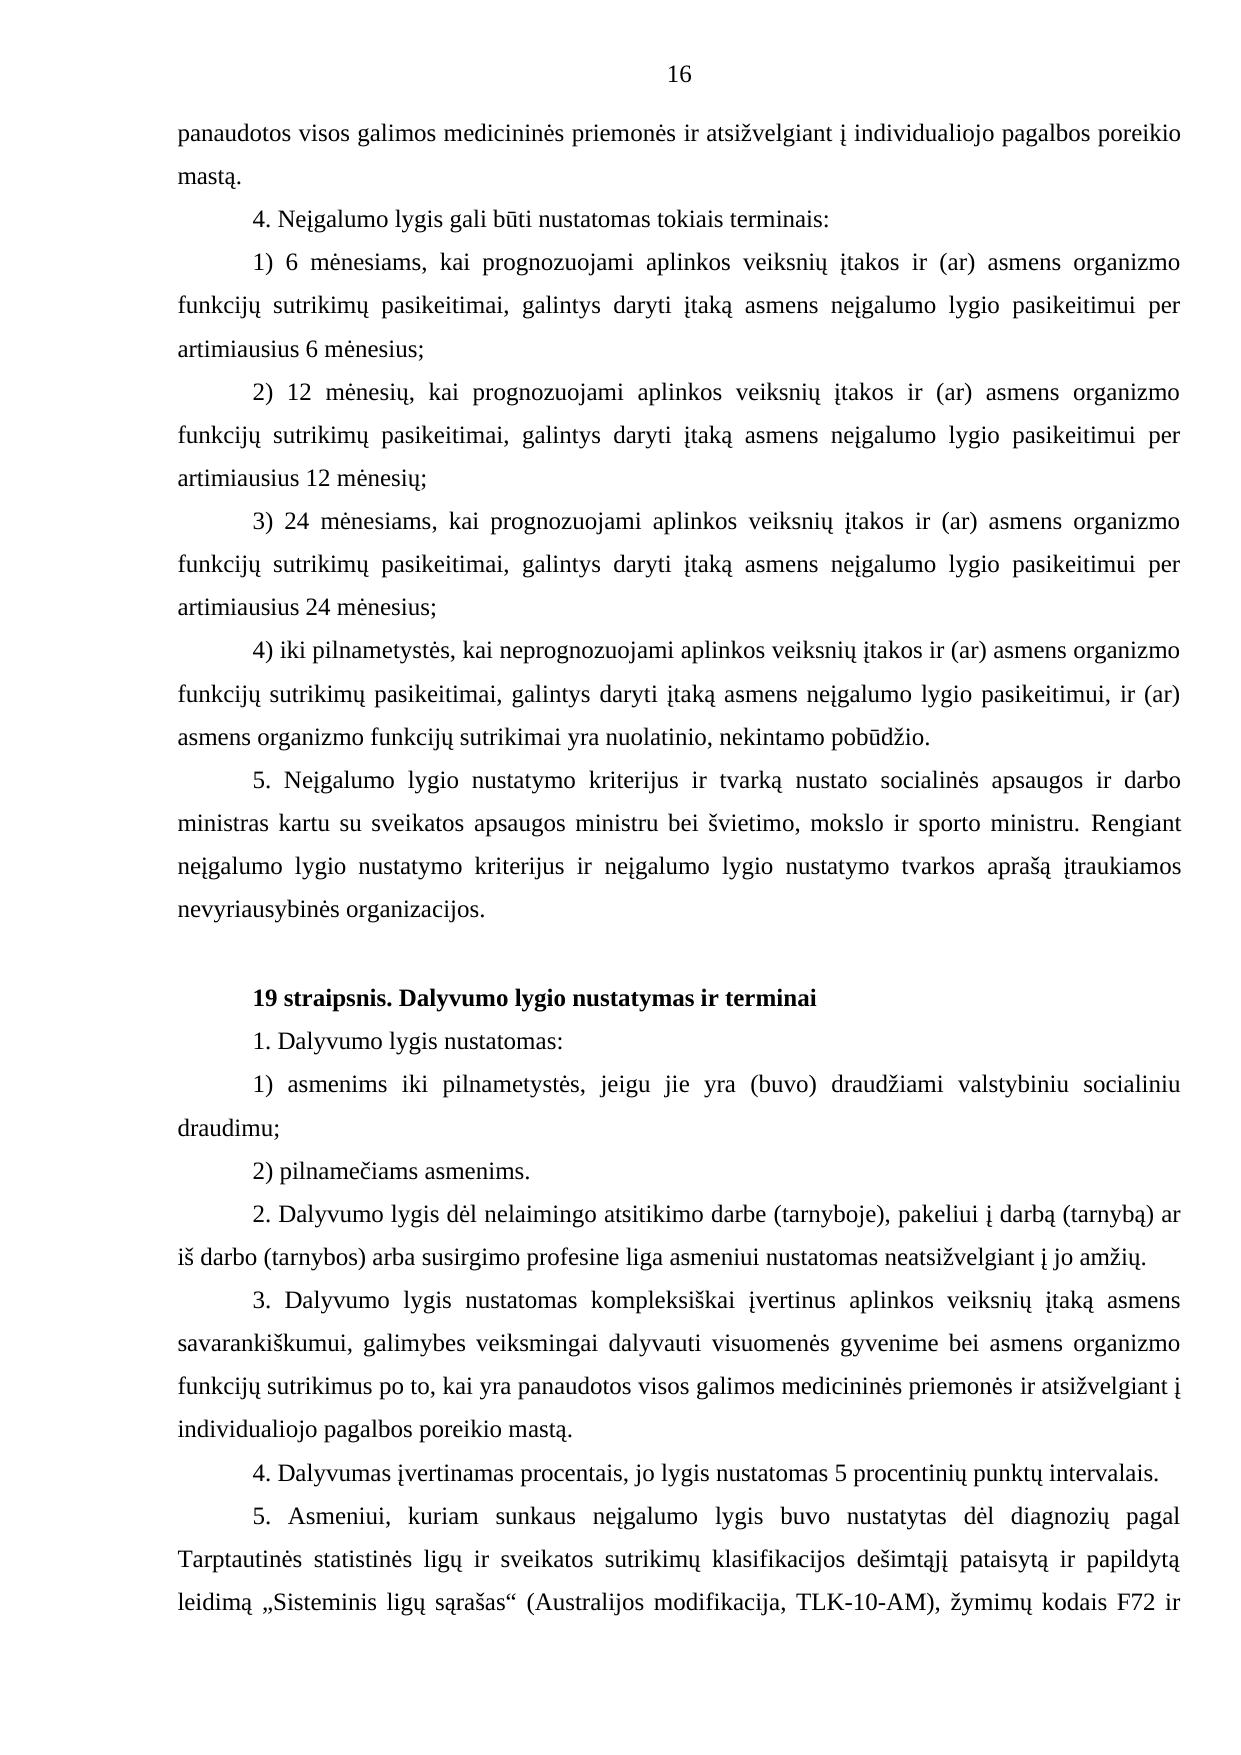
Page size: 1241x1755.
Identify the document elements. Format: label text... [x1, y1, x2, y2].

text 3) 24 mėnesiams, kai prognozuojami aplinkos veiksnių įtakos ir (ar) asmens organizmo funkcijų sutrikimų pasikeitimai, galintys daryti įtaką asmens neįgalumo lygio pasikeitimui per artimiausius 24 mėnesius; [177, 506, 1181, 621]
text 4) iki pilnametystės, kai neprognozuojami aplinkos veiksnių įtakos ir (ar) asmens organizmo funkcijų sutrikimų pasikeitimai, galintys daryti įtaką asmens neįgalumo lygio pasikeitimui, ir (ar) asmens organizmo funkcijų sutrikimai yra nuolatinio, nekintamo pobūdžio. [177, 636, 1181, 751]
text 4. Dalyvumas įvertinamas procentais, jo lygis nustatomas 5 procentinių punktų intervalais. [177, 1458, 1181, 1486]
text 1. Dalyvumo lygis nustatomas: [177, 1026, 1181, 1055]
text 1) asmenims iki pilnametystės, jeigu jie yra (buvo) draudžiami valstybiniu socialiniu draudimu; [177, 1069, 1181, 1141]
text 2) 12 mėnesių, kai prognozuojami aplinkos veiksnių įtakos ir (ar) asmens organizmo funkcijų sutrikimų pasikeitimai, galintys daryti įtaką asmens neįgalumo lygio pasikeitimui per artimiausius 12 mėnesių; [177, 377, 1181, 492]
text 5. Asmeniui, kuriam sunkaus neįgalumo lygis buvo nustatytas dėl diagnozių pagal Tarptautinės statistinės ligų ir sveikatos sutrikimų klasifikacijos dešimtąjį pataisytą ir papildytą leidimą „Sisteminis ligų sąrašas“ (Australijos modifikacija, TLK-10-AM), žymimų kodais F72 ir [177, 1501, 1181, 1616]
text 5. Neįgalumo lygio nustatymo kriterijus ir tvarką nustato socialinės apsaugos ir darbo ministras kartu su sveikatos apsaugos ministru bei švietimo, mokslo ir sporto ministru. Rengiant neįgalumo lygio nustatymo kriterijus ir neįgalumo lygio nustatymo tvarkos aprašą įtraukiamos nevyriausybinės organizacijos. [177, 765, 1181, 923]
text 2) pilnamečiams asmenims. [177, 1156, 1181, 1184]
text 1) 6 mėnesiams, kai prognozuojami aplinkos veiksnių įtakos ir (ar) asmens organizmo funkcijų sutrikimų pasikeitimai, galintys daryti įtaką asmens neįgalumo lygio pasikeitimui per artimiausius 6 mėnesius; [177, 247, 1181, 362]
text 4. Neįgalumo lygis gali būti nustatomas tokiais terminais: [177, 204, 1181, 233]
text 19 straipsnis. Dalyvumo lygio nustatymas ir terminai [177, 983, 1181, 1012]
text panaudotos visos galimos medicininės priemonės ir atsižvelgiant į individualiojo pagalbos poreikio mastą. [177, 118, 1181, 190]
text 3. Dalyvumo lygis nustatomas kompleksiškai įvertinus aplinkos veiksnių įtaką asmens savarankiškumui, galimybes veiksmingai dalyvauti visuomenės gyvenime bei asmens organizmo funkcijų sutrikimus po to, kai yra panaudotos visos galimos medicininės priemonės ir atsižvelgiant į individualiojo pagalbos poreikio mastą. [177, 1285, 1181, 1443]
text 2. Dalyvumo lygis dėl nelaimingo atsitikimo darbe (tarnyboje), pakeliui į darbą (tarnybą) ar iš darbo (tarnybos) arba susirgimo profesine liga asmeniui nustatomas neatsižvelgiant į jo amžių. [177, 1199, 1181, 1271]
